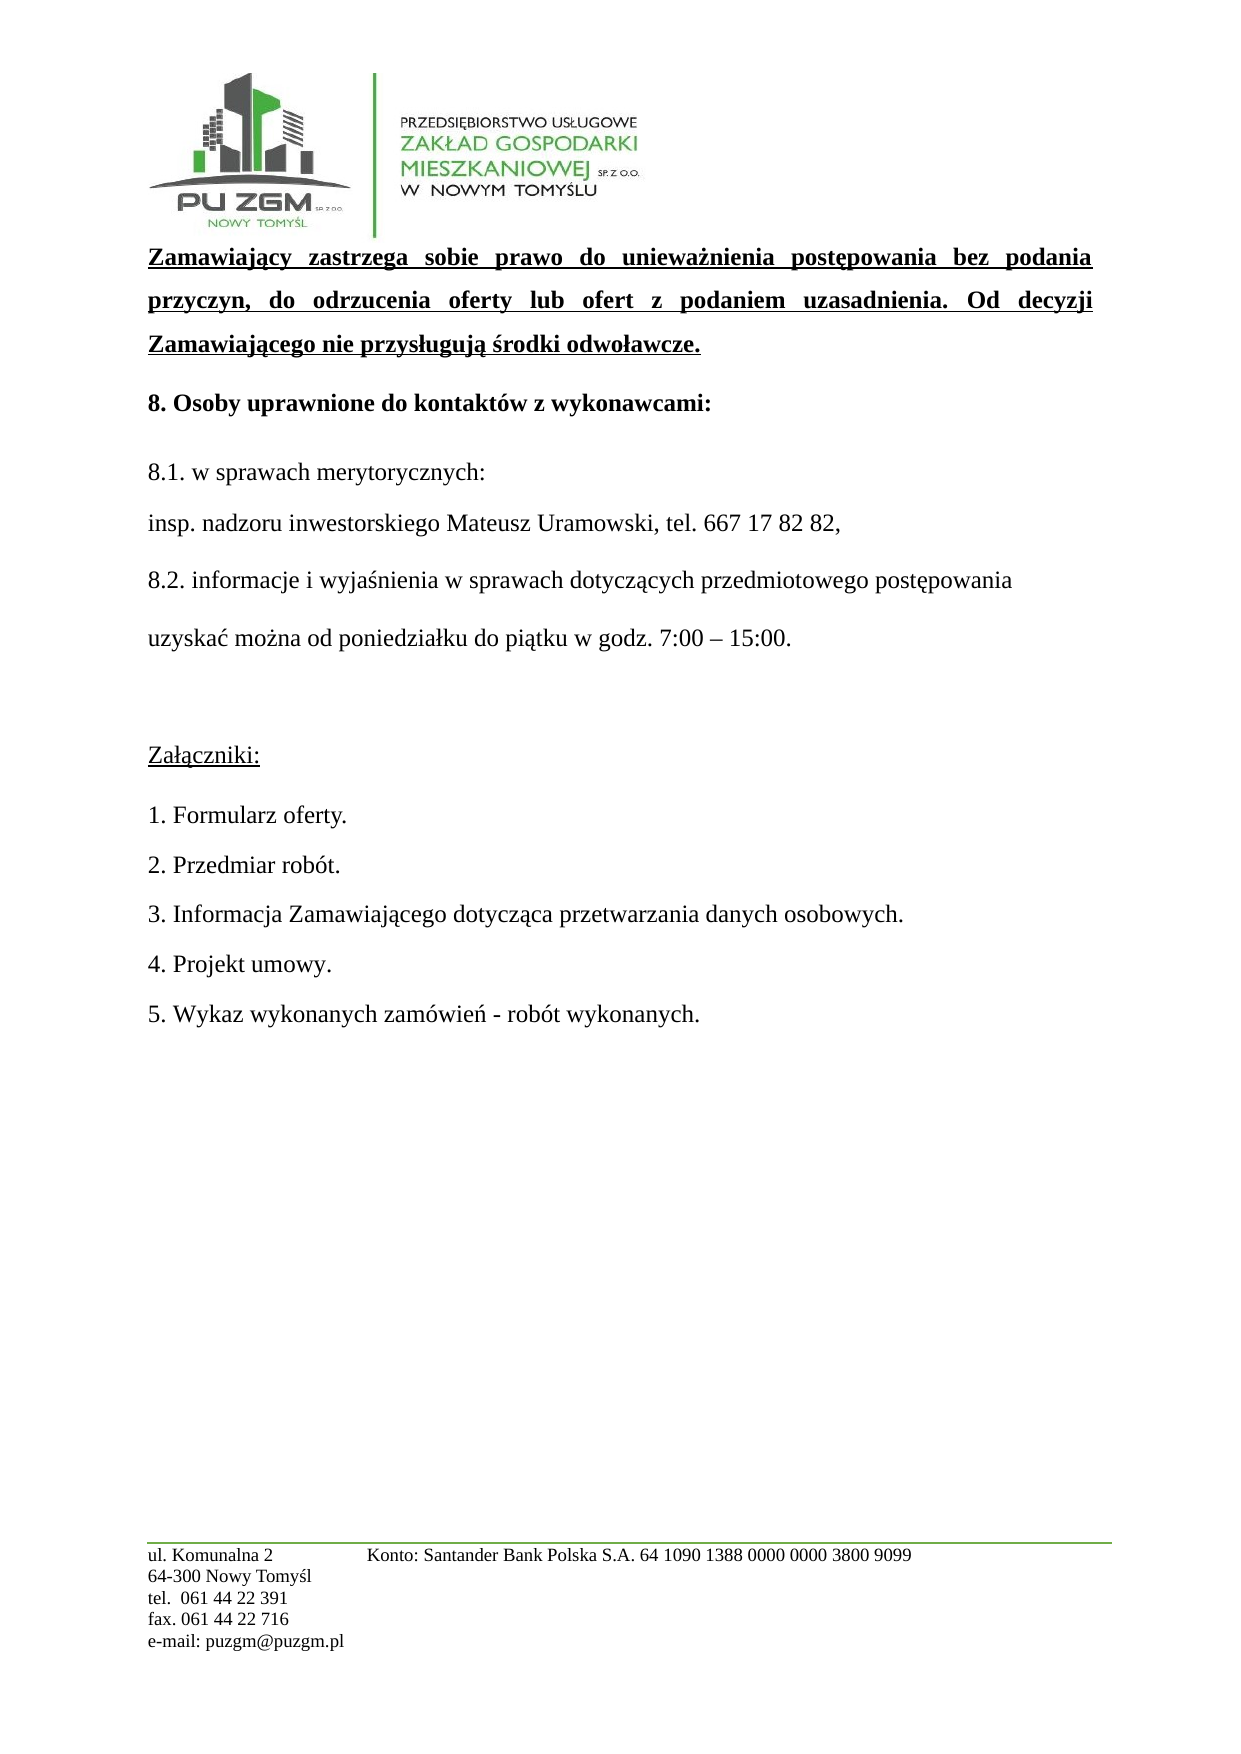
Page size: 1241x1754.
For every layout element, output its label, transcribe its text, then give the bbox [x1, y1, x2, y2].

text 8. Osoby uprawnione do kontaktów z wykonawcami: [148, 388, 1093, 417]
text 5. Wykaz wykonanych zamówień - robót wykonanych. [148, 999, 1093, 1028]
text 3. Informacja Zamawiającego dotycząca przetwarzania danych osobowych. [148, 899, 1093, 928]
text 8.1. w sprawach merytorycznych: [148, 457, 1093, 485]
text insp. nadzoru inwestorskiego Mateusz Uramowski, tel. 667 17 82 82, 8.2. informacje i wyjaśnienia w sprawach dotyczących przedmiotowego postępowania uzyskać można od poniedziałku do piątku w godz. 7:00 – 15:00. [148, 508, 1093, 652]
text 1. Formularz oferty. [148, 800, 1093, 829]
text 4. Projekt umowy. [148, 949, 1093, 978]
picture [147, 73, 655, 243]
text 2. Przedmiar robót. [148, 850, 1093, 878]
text przyczyn, do odrzucenia oferty lub ofert z podaniem uzasadnienia. Od decyzji [148, 269, 1093, 311]
text Załączniki: [148, 740, 1093, 769]
text Zamawiający zastrzega sobie prawo do unieważnienia postępowania bez podania [148, 242, 1093, 267]
text Zamawiającego nie przysługują środki odwoławcze. [148, 312, 1093, 357]
